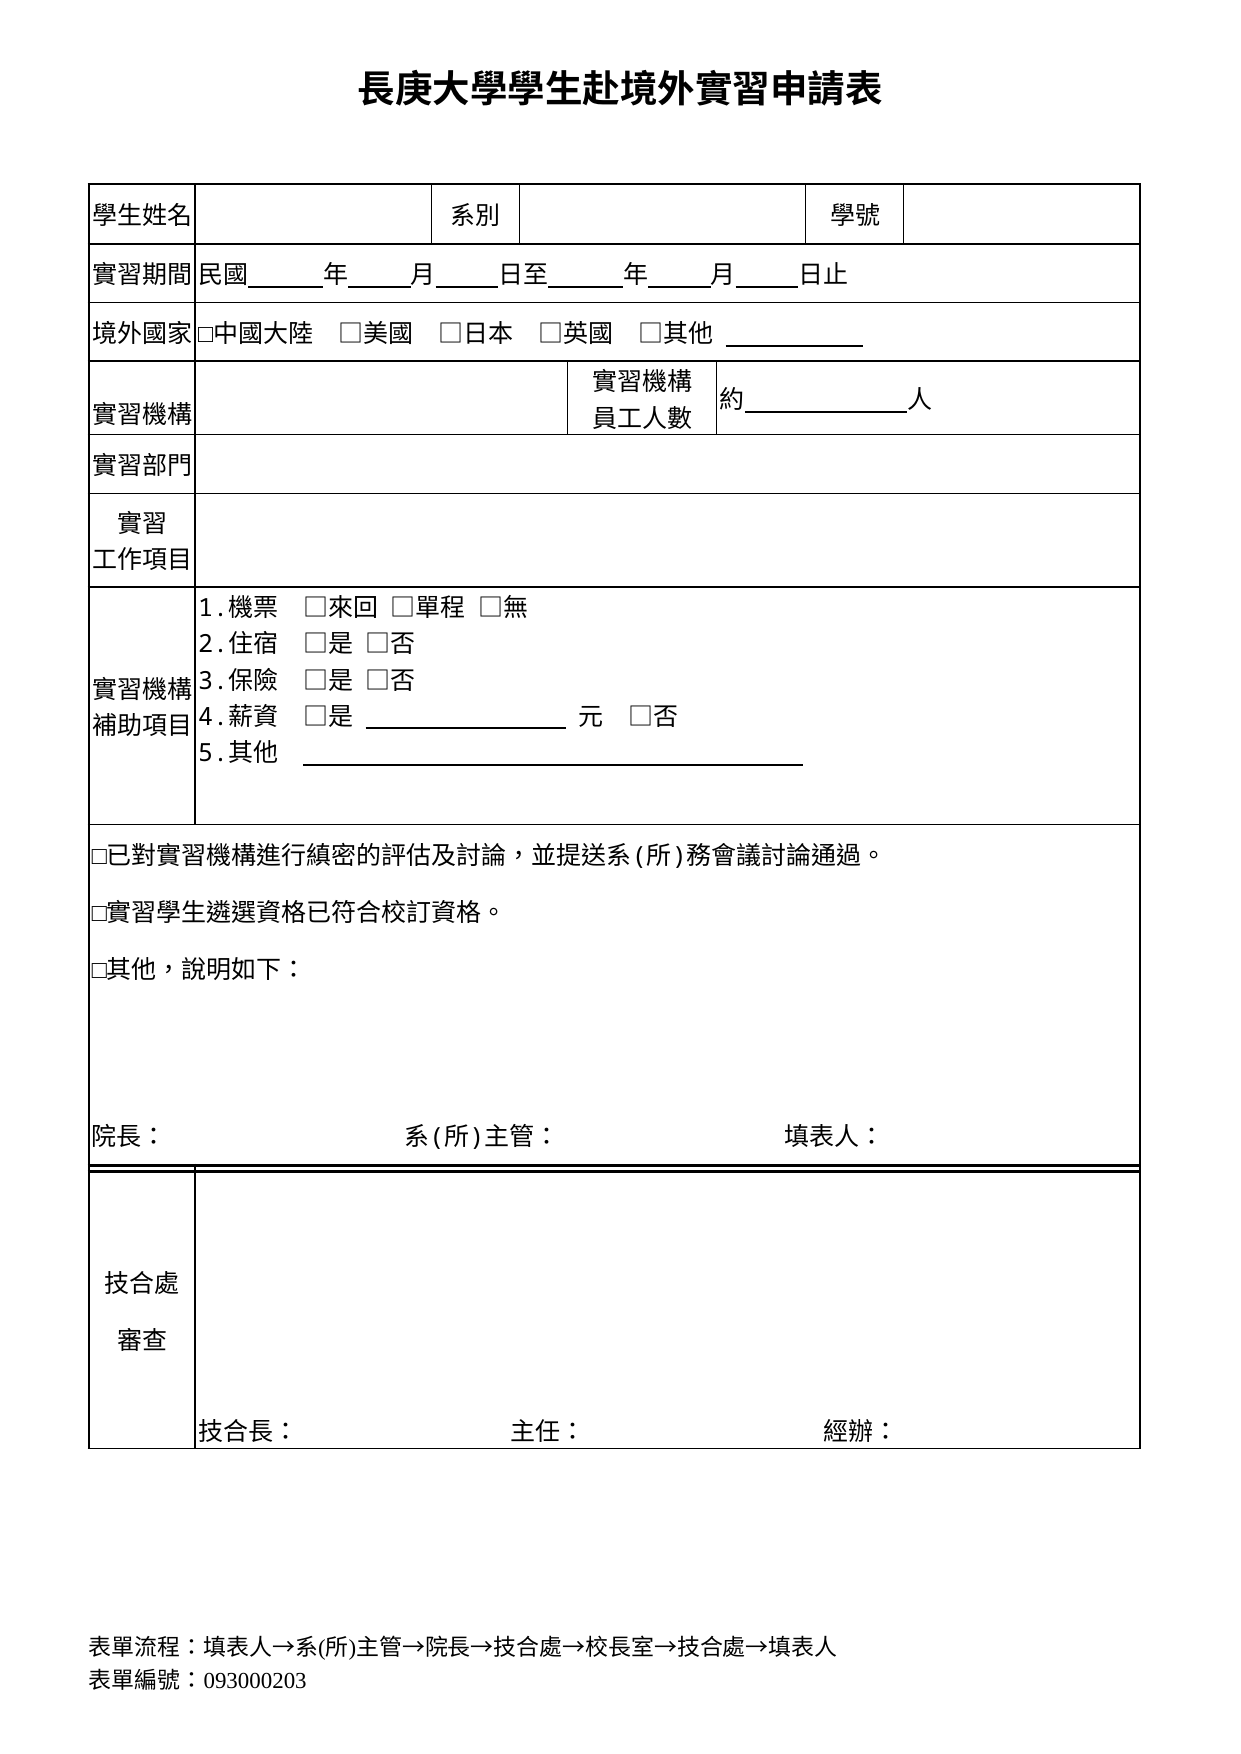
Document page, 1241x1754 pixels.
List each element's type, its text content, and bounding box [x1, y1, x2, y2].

table_cell 境外國家 [90, 303, 194, 360]
table_cell [196, 435, 1139, 492]
table_cell 技合長： 主任： 經辦： [196, 1173, 1139, 1447]
table_header 學生姓名 [90, 185, 194, 242]
table_cell 實習部門 [90, 435, 194, 492]
table_cell □中國大陸 □美國 □日本 □英國 □其他 [196, 303, 1139, 360]
table_header [520, 185, 805, 242]
table_header 學號 [806, 185, 903, 242]
table_cell 民國 年 月 日至 年 月 日止 [196, 245, 1139, 302]
table_cell [196, 362, 567, 434]
table_header [196, 185, 431, 242]
table_cell 實習期間 [90, 245, 194, 302]
table_cell 1.機票 □來回 □單程 □無 2.住宿 □是 □否 3.保險 □是 □否 4.薪資 □是 元 □否 5.其他 [196, 588, 1139, 824]
table_cell 約 人 [717, 362, 1139, 434]
table_cell 技合處 審查 [90, 1173, 194, 1447]
table_header 系別 [432, 185, 519, 242]
table_cell 實習機構 員工人數 [568, 362, 716, 434]
table_header [904, 185, 1139, 242]
table_cell □已對實習機構進行縝密的評估及討論，並提送系(所)務會議討論通過。 □實習學生遴選資格已符合校訂資格。 □其他，說明如下： 院長： 系(所)主管： 填表人： [90, 825, 1139, 1163]
table_cell [196, 494, 1139, 586]
table_cell 實習機構 [90, 362, 194, 434]
table_cell 實習機構 補助項目 [90, 588, 194, 824]
table_cell 實習 工作項目 [90, 494, 194, 586]
